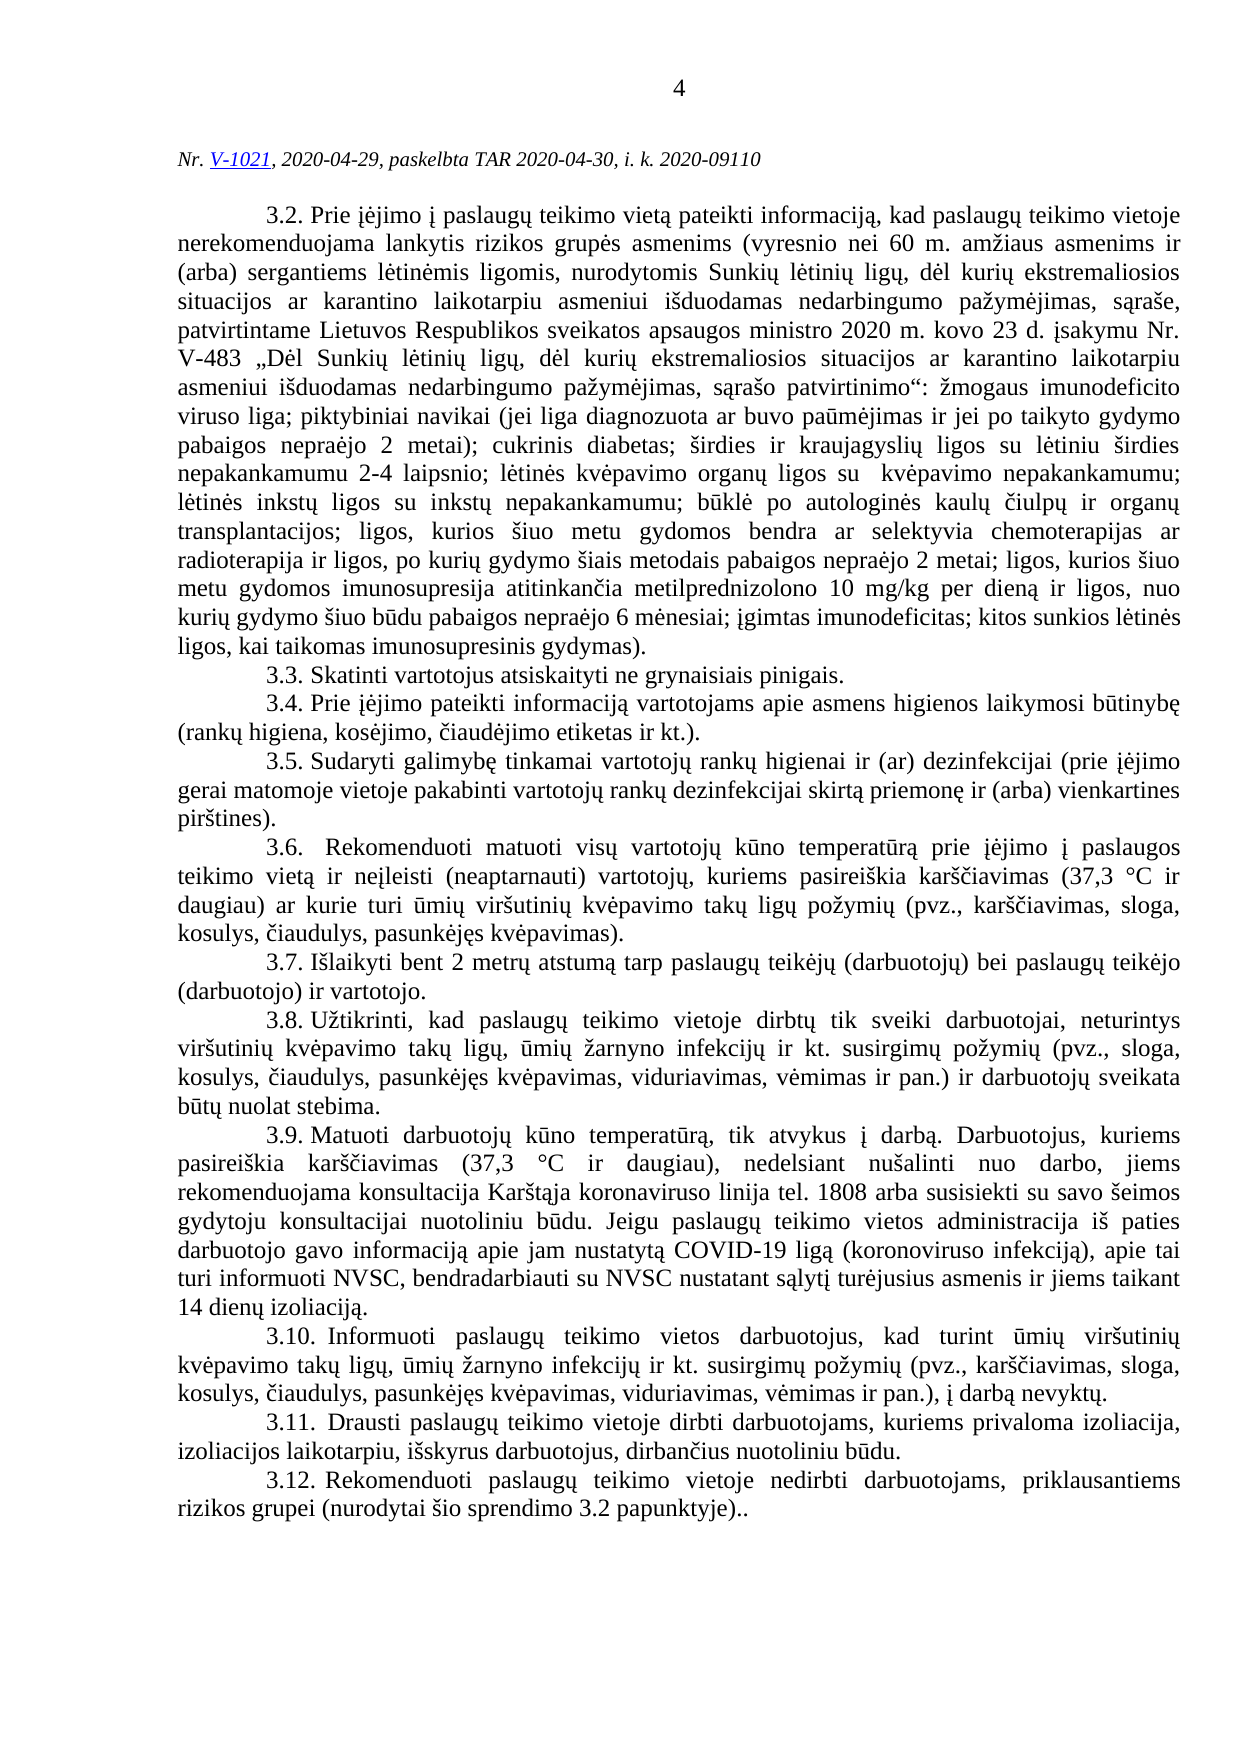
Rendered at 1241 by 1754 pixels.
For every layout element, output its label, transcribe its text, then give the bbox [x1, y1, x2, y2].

text Nr. V-1021, 2020-04-29, paskelbta TAR 2020-04-30, i. k. 2020-09110 [177, 147, 1181, 171]
text 3.3. Skatinti vartotojus atsiskaityti ne grynaisiais pinigais. [177, 660, 1181, 688]
text 3.2. Prie įėjimo į paslaugų teikimo vietą pateikti informaciją, kad paslaugų teikimo vietoje nerekomenduojama lankytis rizikos grupės asmenims (vyresnio nei 60 m. amžiaus asmenims ir (arba) sergantiems lėtinėmis ligomis, nurodytomis Sunkių lėtinių ligų, dėl kurių ekstremaliosios situacijos ar karantino laikotarpiu asmeniui išduodamas nedarbingumo pažymėjimas, sąraše, patvirtintame Lietuvos Respublikos sveikatos apsaugos ministro 2020 m. kovo 23 d. įsakymu Nr. V-483 „Dėl Sunkių lėtinių ligų, dėl kurių ekstremaliosios situacijos ar karantino laikotarpiu asmeniui išduodamas nedarbingumo pažymėjimas, sąrašo patvirtinimo“: žmogaus imunodeficito viruso liga; piktybiniai navikai (jei liga diagnozuota ar buvo paūmėjimas ir jei po taikyto gydymo pabaigos nepraėjo 2 metai); cukrinis diabetas; širdies ir kraujagyslių ligos su lėtiniu širdies nepakankamumu 2-4 laipsnio; lėtinės kvėpavimo organų ligos su kvėpavimo nepakankamumu; lėtinės inkstų ligos su inkstų nepakankamumu; būklė po autologinės kaulų čiulpų ir organų transplantacijos; ligos, kurios šiuo metu gydomos bendra ar selektyvia chemoterapijas ar radioterapija ir ligos, po kurių gydymo šiais metodais pabaigos nepraėjo 2 metai; ligos, kurios šiuo metu gydomos imunosupresija atitinkančia metilprednizolono 10 mg/kg per dieną ir ligos, nuo kurių gydymo šiuo būdu pabaigos nepraėjo 6 mėnesiai; įgimtas imunodeficitas; kitos sunkios lėtinės ligos, kai taikomas imunosupresinis gydymas). [177, 200, 1181, 660]
text 3.4. Prie įėjimo pateikti informaciją vartotojams apie asmens higienos laikymosi būtinybę (rankų higiena, kosėjimo, čiaudėjimo etiketas ir kt.). [177, 688, 1181, 746]
text 3.8. Užtikrinti, kad paslaugų teikimo vietoje dirbtų tik sveiki darbuotojai, neturintys viršutinių kvėpavimo takų ligų, ūmių žarnyno infekcijų ir kt. susirgimų požymių (pvz., sloga, kosulys, čiaudulys, pasunkėjęs kvėpavimas, viduriavimas, vėmimas ir pan.) ir darbuotojų sveikata būtų nuolat stebima. [177, 1005, 1181, 1120]
text 3.6. Rekomenduoti matuoti visų vartotojų kūno temperatūrą prie įėjimo į paslaugos teikimo vietą ir neįleisti (neaptarnauti) vartotojų, kuriems pasireiškia karščiavimas (37,3 °C ir daugiau) ar kurie turi ūmių viršutinių kvėpavimo takų ligų požymių (pvz., karščiavimas, sloga, kosulys, čiaudulys, pasunkėjęs kvėpavimas). [177, 832, 1181, 947]
text 3.7. Išlaikyti bent 2 metrų atstumą tarp paslaugų teikėjų (darbuotojų) bei paslaugų teikėjo (darbuotojo) ir vartotojo. [177, 947, 1181, 1005]
text 3.11. Drausti paslaugų teikimo vietoje dirbti darbuotojams, kuriems privaloma izoliacija, izoliacijos laikotarpiu, išskyrus darbuotojus, dirbančius nuotoliniu būdu. [177, 1407, 1181, 1465]
text 3.10. Informuoti paslaugų teikimo vietos darbuotojus, kad turint ūmių viršutinių kvėpavimo takų ligų, ūmių žarnyno infekcijų ir kt. susirgimų požymių (pvz., karščiavimas, sloga, kosulys, čiaudulys, pasunkėjęs kvėpavimas, viduriavimas, vėmimas ir pan.), į darbą nevyktų. [177, 1321, 1181, 1407]
text 3.5. Sudaryti galimybę tinkamai vartotojų rankų higienai ir (ar) dezinfekcijai (prie įėjimo gerai matomoje vietoje pakabinti vartotojų rankų dezinfekcijai skirtą priemonę ir (arba) vienkartines pirštines). [177, 746, 1181, 832]
text 3.9. Matuoti darbuotojų kūno temperatūrą, tik atvykus į darbą. Darbuotojus, kuriems pasireiškia karščiavimas (37,3 °C ir daugiau), nedelsiant nušalinti nuo darbo, jiems rekomenduojama konsultacija Karštąja koronaviruso linija tel. 1808 arba susisiekti su savo šeimos gydytoju konsultacijai nuotoliniu būdu. Jeigu paslaugų teikimo vietos administracija iš paties darbuotojo gavo informaciją apie jam nustatytą COVID-19 ligą (koronoviruso infekciją), apie tai turi informuoti NVSC, bendradarbiauti su NVSC nustatant sąlytį turėjusius asmenis ir jiems taikant 14 dienų izoliaciją. [177, 1120, 1181, 1321]
text 3.12. Rekomenduoti paslaugų teikimo vietoje nedirbti darbuotojams, priklausantiems rizikos grupei (nurodytai šio sprendimo 3.2 papunktyje).. [177, 1465, 1181, 1522]
